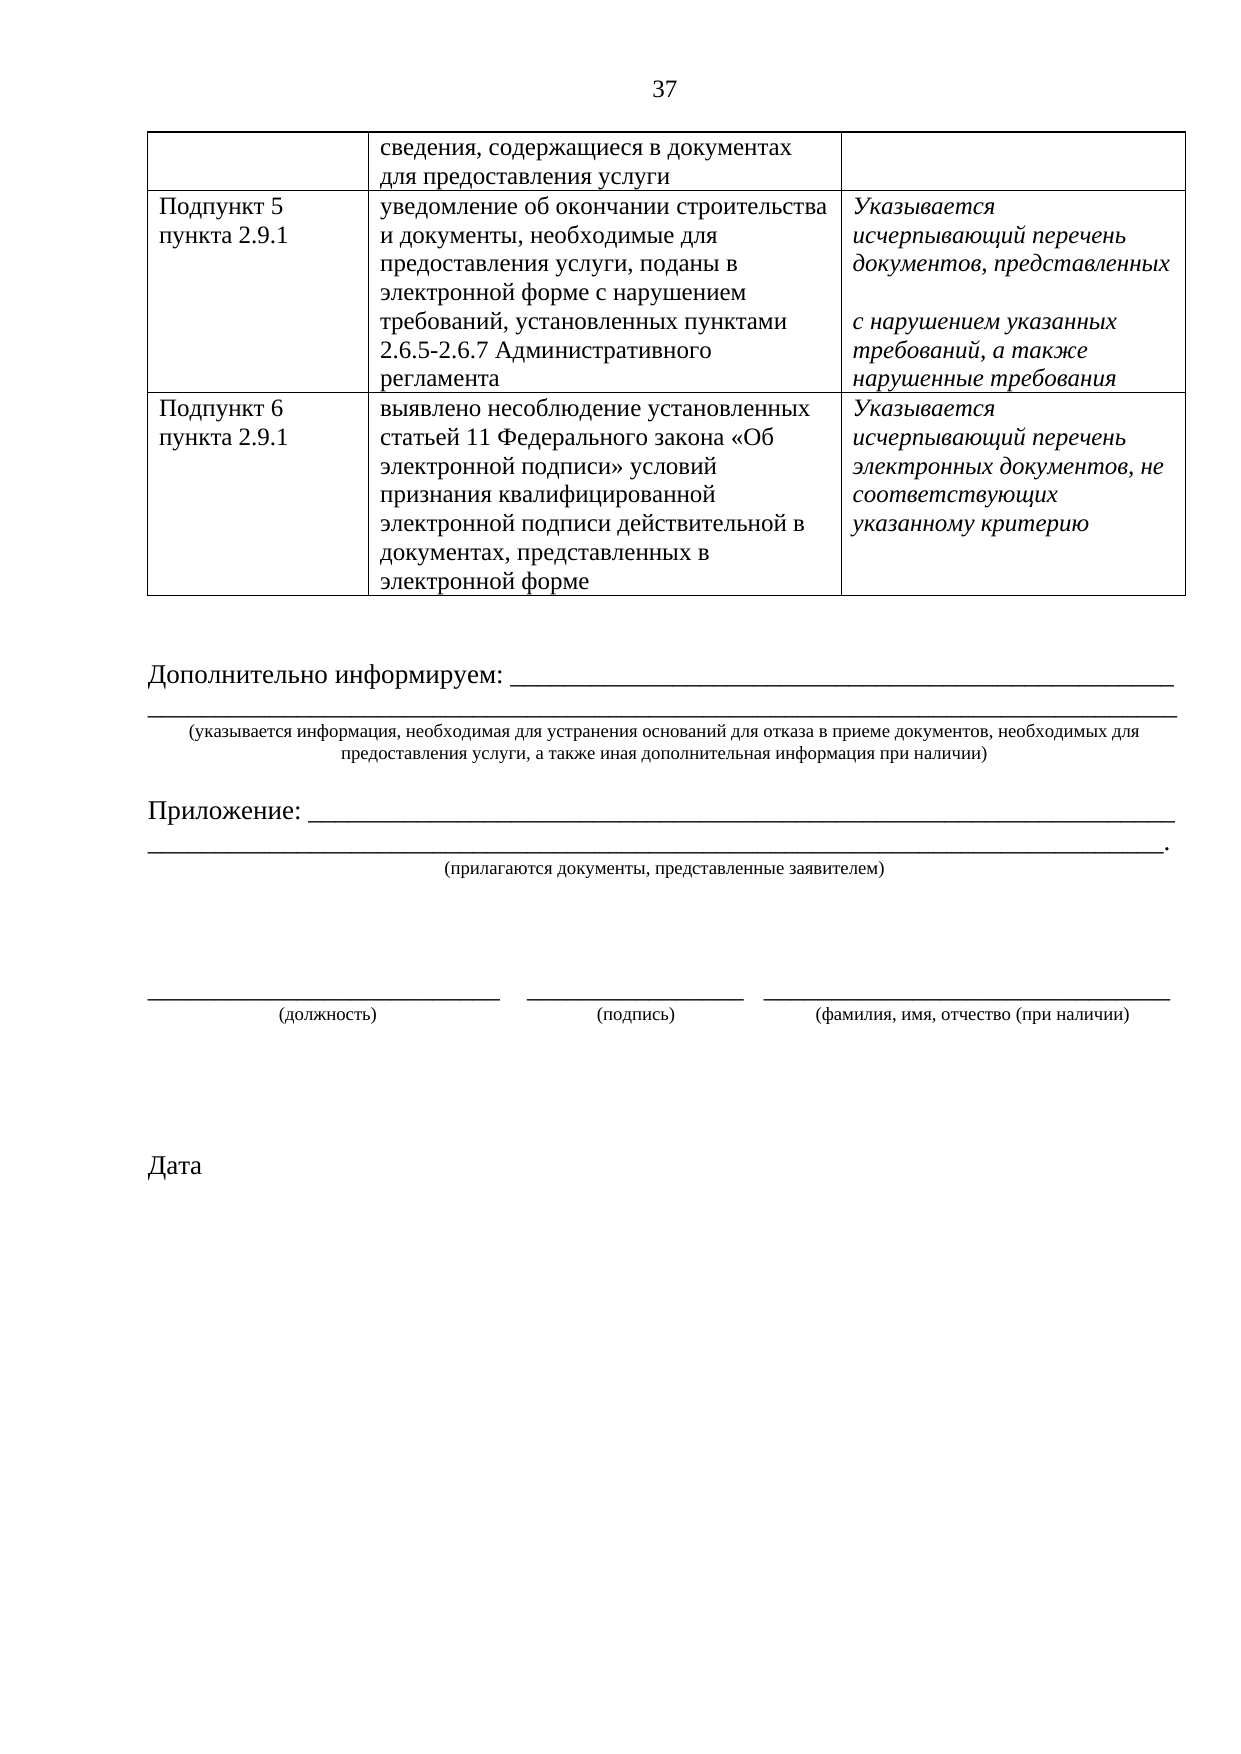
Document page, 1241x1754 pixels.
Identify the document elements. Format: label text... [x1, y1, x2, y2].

table_cell Указывается исчерпывающий перечень электронных документов, не соответствующих указанному критерию [842, 393, 1185, 594]
table_cell Подпункт 5 пункта 2.9.1 [148, 191, 368, 392]
text Приложение: ________________________________________________________________ ___________________________________________________________________________. [148, 794, 1181, 857]
table_cell выявлено несоблюдение установленных статьей 11 Федерального закона «Об электронной подписи» условий признания квалифицированной электронной подписи действительной в документах, представленных в электронной форме [369, 393, 841, 594]
table_cell уведомление об окончании строительства и документы, необходимые для предоставления услуги, поданы в электронной форме с нарушением требований, установленных пунктами 2.6.5-2.6.7 Административного регламента [369, 191, 841, 392]
table_cell Указывается исчерпывающий перечень документов, представленных с нарушением указанных требований, а также нарушенные требования [842, 191, 1185, 392]
table_cell Подпункт 6 пункта 2.9.1 [148, 393, 368, 594]
text (прилагаются документы, представленные заявителем) [148, 857, 1181, 878]
text Дополнительно информируем: _________________________________________________ [148, 658, 1181, 689]
text ____________________________________________________________________________ [148, 689, 1181, 720]
text Дата [148, 1149, 1181, 1180]
text (указывается информация, необходимая для устранения оснований для отказа в приеме документов, необходимых для предоставления услуги, а также иная дополнительная информация при наличии) [148, 720, 1181, 763]
table_cell [842, 133, 1185, 190]
table_cell сведения, содержащиеся в документах для предоставления услуги [369, 133, 841, 190]
table_cell [148, 133, 368, 190]
text (должность) (подпись) (фамилия, имя, отчество (при наличии) [148, 1003, 1181, 1024]
text __________________________ ________________ ______________________________ [148, 972, 1181, 1003]
